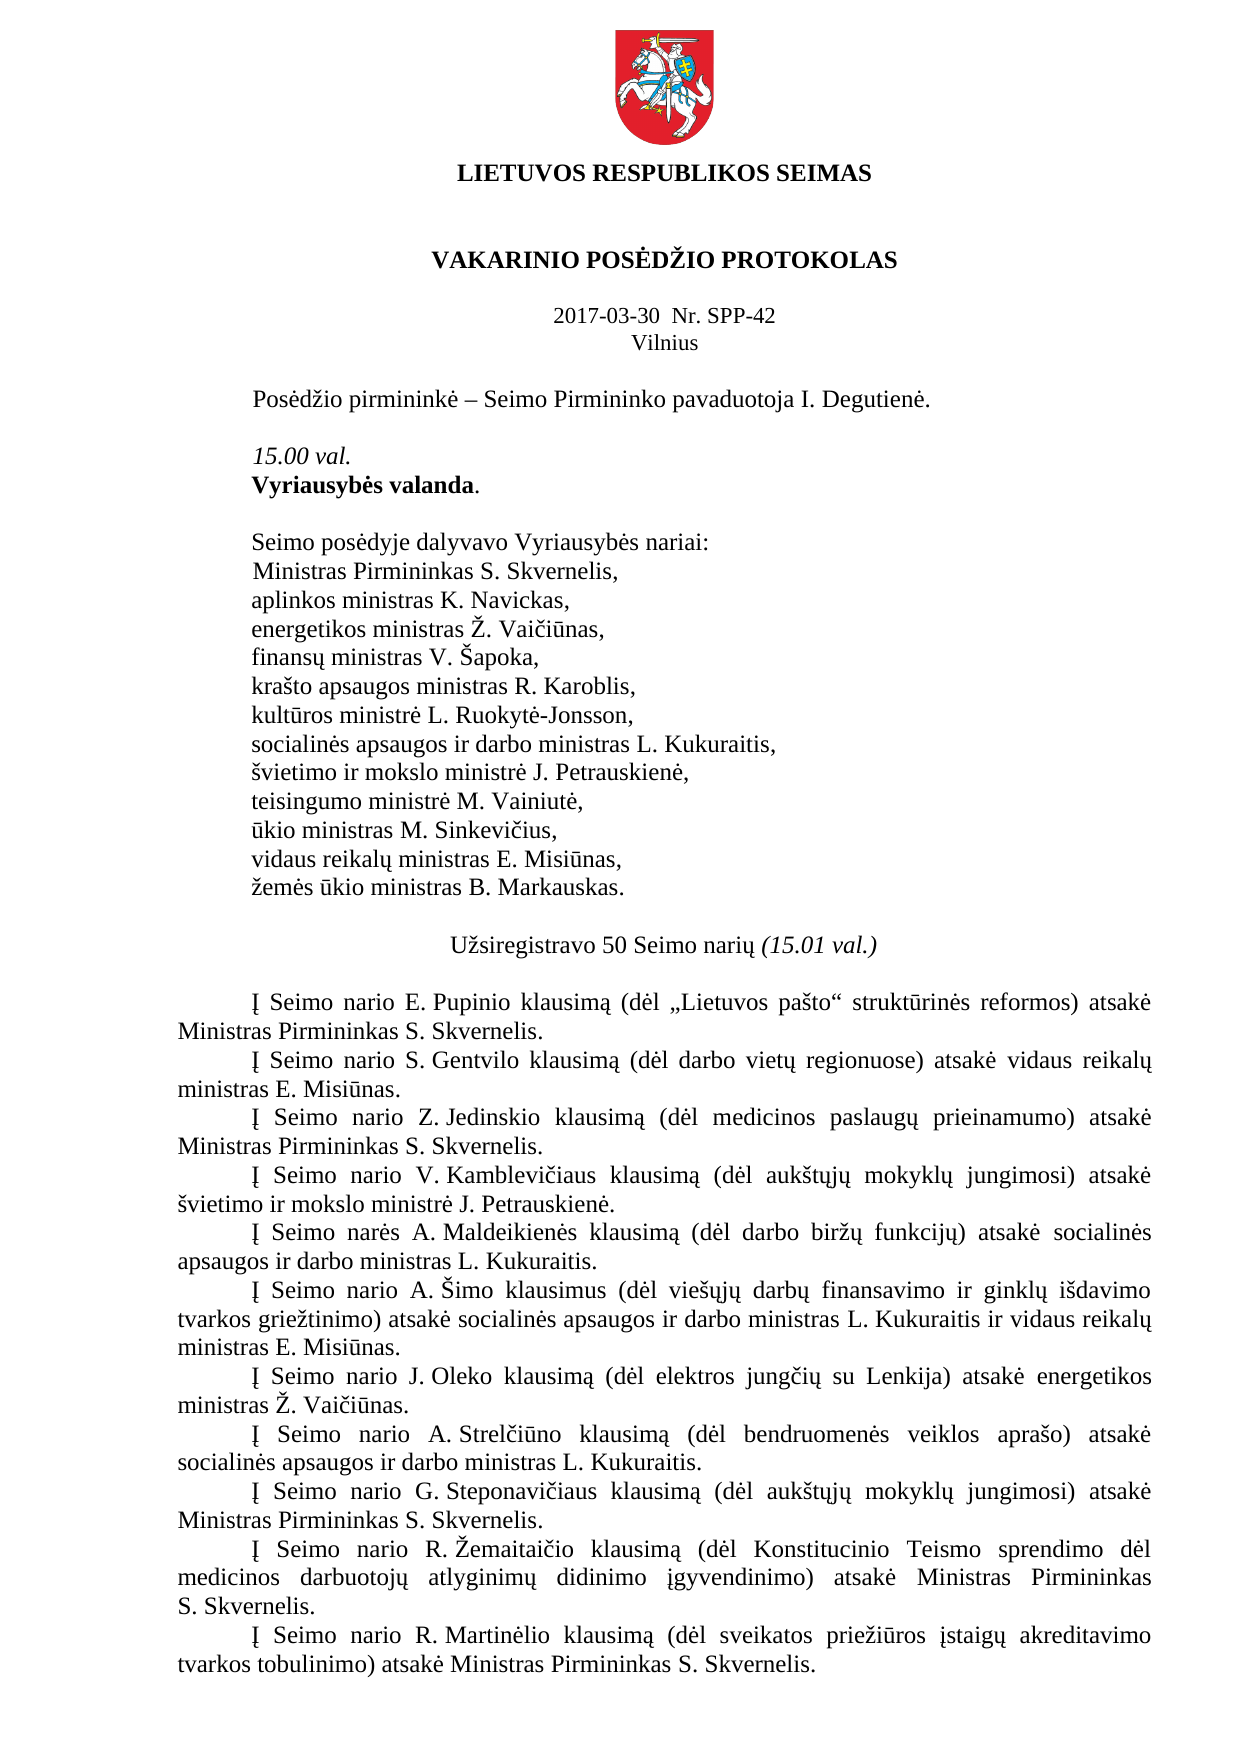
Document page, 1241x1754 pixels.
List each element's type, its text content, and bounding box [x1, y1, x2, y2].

text Į Seimo nario V. Kamblevičiaus klausimą (dėl aukštųjų mokyklų jungimosi) atsakė švietimo ir mokslo ministrė J. Petrauskienė. [177, 1160, 1152, 1217]
text Į Seimo nario R. Martinėlio klausimą (dėl sveikatos priežiūros įstaigų akreditavimo tvarkos tobulinimo) atsakė Ministras Pirmininkas S. Skvernelis. [177, 1620, 1152, 1677]
text Posėdžio pirmininkė – Seimo Pirmininko pavaduotoja I. Degutienė. [177, 384, 1152, 412]
text Užsiregistravo 50 Seimo narių (15.01 val.) [177, 930, 1152, 959]
text Į Seimo nario G. Steponavičiaus klausimą (dėl aukštųjų mokyklų jungimosi) atsakė Ministras Pirmininkas S. Skvernelis. [177, 1476, 1152, 1534]
text 2017-03-30 Nr. SPP-42 [177, 302, 1152, 329]
text Į Seimo nario A. Šimo klausimus (dėl viešųjų darbų finansavimo ir ginklų išdavimo tvarkos griežtinimo) atsakė socialinės apsaugos ir darbo ministras L. Kukuraitis ir vidaus reikalų ministras E. Misiūnas. [177, 1275, 1152, 1361]
text žemės ūkio ministras B. Markauskas. [177, 872, 1152, 901]
text Į Seimo nario Z. Jedinskio klausimą (dėl medicinos paslaugų prieinamumo) atsakė Ministras Pirmininkas S. Skvernelis. [177, 1102, 1152, 1160]
text Į Seimo nario E. Pupinio klausimą (dėl „Lietuvos pašto“ struktūrinės reformos) atsakė Ministras Pirmininkas S. Skvernelis. [177, 987, 1152, 1045]
text VAKARINIO POSĖDŽIO PROTOKOLAS [177, 245, 1152, 273]
text švietimo ir mokslo ministrė J. Petrauskienė, [177, 757, 1152, 786]
text Į Seimo nario R. Žemaitaičio klausimą (dėl Konstitucinio Teismo sprendimo dėl medicinos darbuotojų atlyginimų didinimo įgyvendinimo) atsakė Ministras Pirmininkas S. Skvernelis. [177, 1534, 1152, 1620]
text krašto apsaugos ministras R. Karoblis, [177, 671, 1152, 700]
text finansų ministras V. Šapoka, [177, 642, 1152, 671]
text Į Seimo nario A. Strelčiūno klausimą (dėl bendruomenės veiklos aprašo) atsakė socialinės apsaugos ir darbo ministras L. Kukuraitis. [177, 1419, 1152, 1476]
text energetikos ministras Ž. Vaičiūnas, [177, 614, 1152, 642]
text Vilnius [177, 329, 1152, 355]
text 15.00 val. [177, 441, 1152, 470]
text Seimo posėdyje dalyvavo Vyriausybės nariai: [177, 527, 1152, 556]
text Į Seimo nario J. Oleko klausimą (dėl elektros jungčių su Lenkija) atsakė energetikos ministras Ž. Vaičiūnas. [177, 1361, 1152, 1419]
text Į Seimo narės A. Maldeikienės klausimą (dėl darbo biržų funkcijų) atsakė socialinės apsaugos ir darbo ministras L. Kukuraitis. [177, 1217, 1152, 1275]
text ūkio ministras M. Sinkevičius, [177, 815, 1152, 844]
text kultūros ministrė L. Ruokytė-Jonsson, [177, 700, 1152, 729]
text Lietuvos Respublikos Seimas [177, 158, 1152, 187]
text vidaus reikalų ministras E. Misiūnas, [177, 844, 1152, 872]
text Ministras Pirmininkas S. Skvernelis, [252, 556, 1152, 585]
text Į Seimo nario S. Gentvilo klausimą (dėl darbo vietų regionuose) atsakė vidaus reikalų ministras E. Misiūnas. [177, 1045, 1152, 1102]
text teisingumo ministrė M. Vainiutė, [177, 786, 1152, 815]
subtitle Vyriausybės valanda. [177, 470, 1152, 499]
text aplinkos ministras K. Navickas, [177, 585, 1152, 614]
text socialinės apsaugos ir darbo ministras L. Kukuraitis, [177, 729, 1152, 757]
